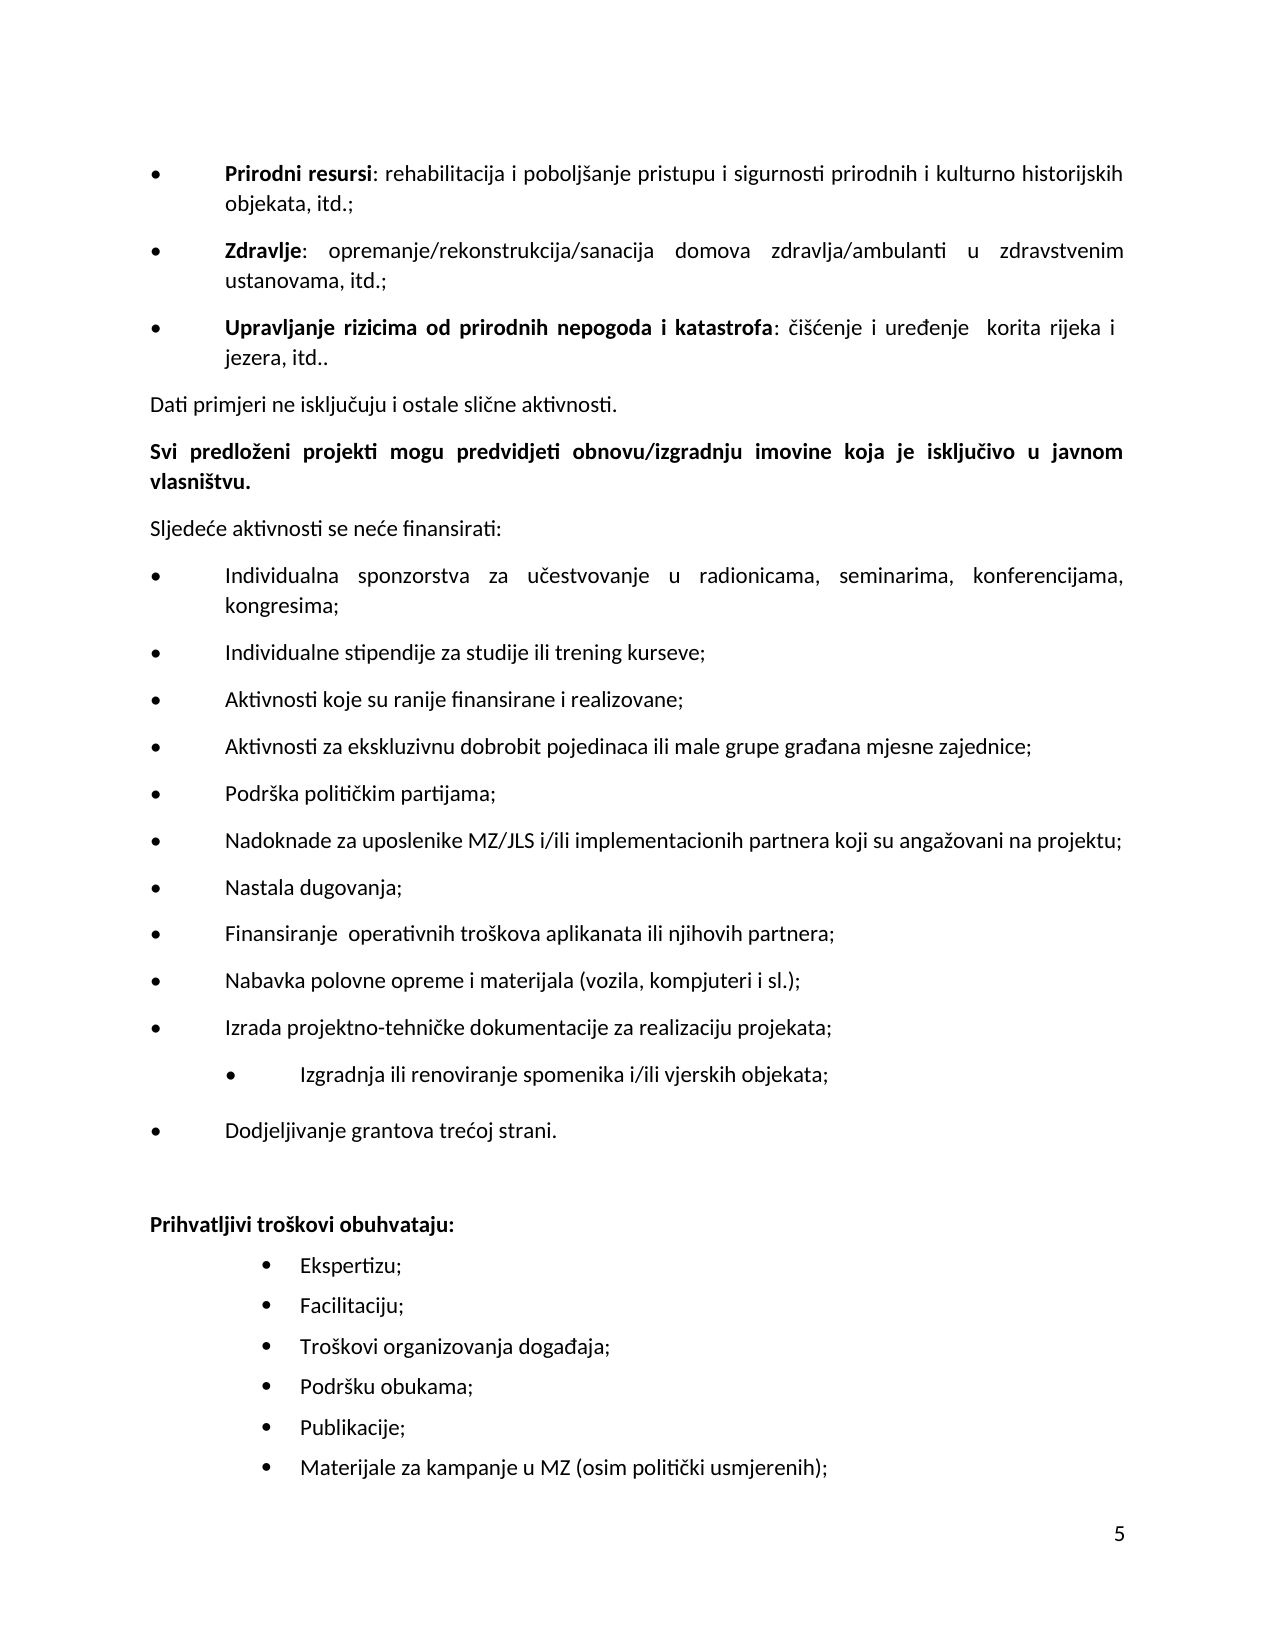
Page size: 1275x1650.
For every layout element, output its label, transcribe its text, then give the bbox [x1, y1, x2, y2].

text • Individualne stipendije za studije ili trening kurseve; [150, 638, 1125, 666]
text • Finansiranje operativnih troškova aplikanata ili njihovih partnera; [150, 919, 1125, 947]
text • Nadoknade za uposlenike MZ/JLS i/ili implementacionih partnera koji su angažovani na projektu; [150, 826, 1125, 854]
text • Nastala dugovanja; [150, 873, 1125, 901]
text Sljedeće aktivnosti se neće finansirati: [150, 514, 1125, 542]
text • Nabavka polovne opreme i materijala (vozila, kompjuteri i sl.); [150, 966, 1125, 994]
text • Podrška političkim partijama; [150, 779, 1125, 807]
text • Prirodni resursi: rehabilitacija i poboljšanje pristupu i sigurnosti prirodnih i kulturno historijskih objekata, itd.; [150, 159, 1125, 217]
text • Izrada projektno-tehničke dokumentacije za realizaciju projekata; [150, 1013, 1125, 1041]
text • Dodjeljivanje grantova trećoj strani. [150, 1117, 1125, 1144]
text • Upravljanje rizicima od prirodnih nepogoda i katastrofa: čišćenje i uređenje korita rijeka i jezera, itd.. [150, 313, 1125, 371]
text Svi predloženi projekti mogu predvidjeti obnovu/izgradnju imovine koja je isključivo u javnom vlasništvu. [150, 437, 1125, 495]
list Materijale za kampanje u MZ (osim politički usmjerenih); [262, 1453, 1125, 1481]
list Izgradnja ili renoviranje spomenika i/ili vjerskih objekata; [225, 1060, 1125, 1088]
text Prihvatljivi troškovi obuhvataju: [150, 1210, 1125, 1238]
text • Zdravlje: opremanje/rekonstrukcija/sanacija domova zdravlja/ambulanti u zdravstvenim ustanovama, itd.; [150, 236, 1125, 294]
text • Aktivnosti koje su ranije finansirane i realizovane; [150, 685, 1125, 713]
list Publikacije; [262, 1413, 1125, 1441]
list Podršku obukama; [262, 1372, 1125, 1400]
text • Individualna sponzorstva za učestvovanje u radionicama, seminarima, konferencijama, kongresima; [150, 561, 1125, 619]
list Ekspertizu; [262, 1251, 1125, 1279]
list Facilitaciju; [262, 1291, 1125, 1319]
list Troškovi organizovanja događaja; [262, 1332, 1125, 1360]
text • Aktivnosti za ekskluzivnu dobrobit pojedinaca ili male grupe građana mjesne zajednice; [150, 732, 1125, 760]
text Dati primjeri ne isključuju i ostale slične aktivnosti. [150, 390, 1125, 418]
